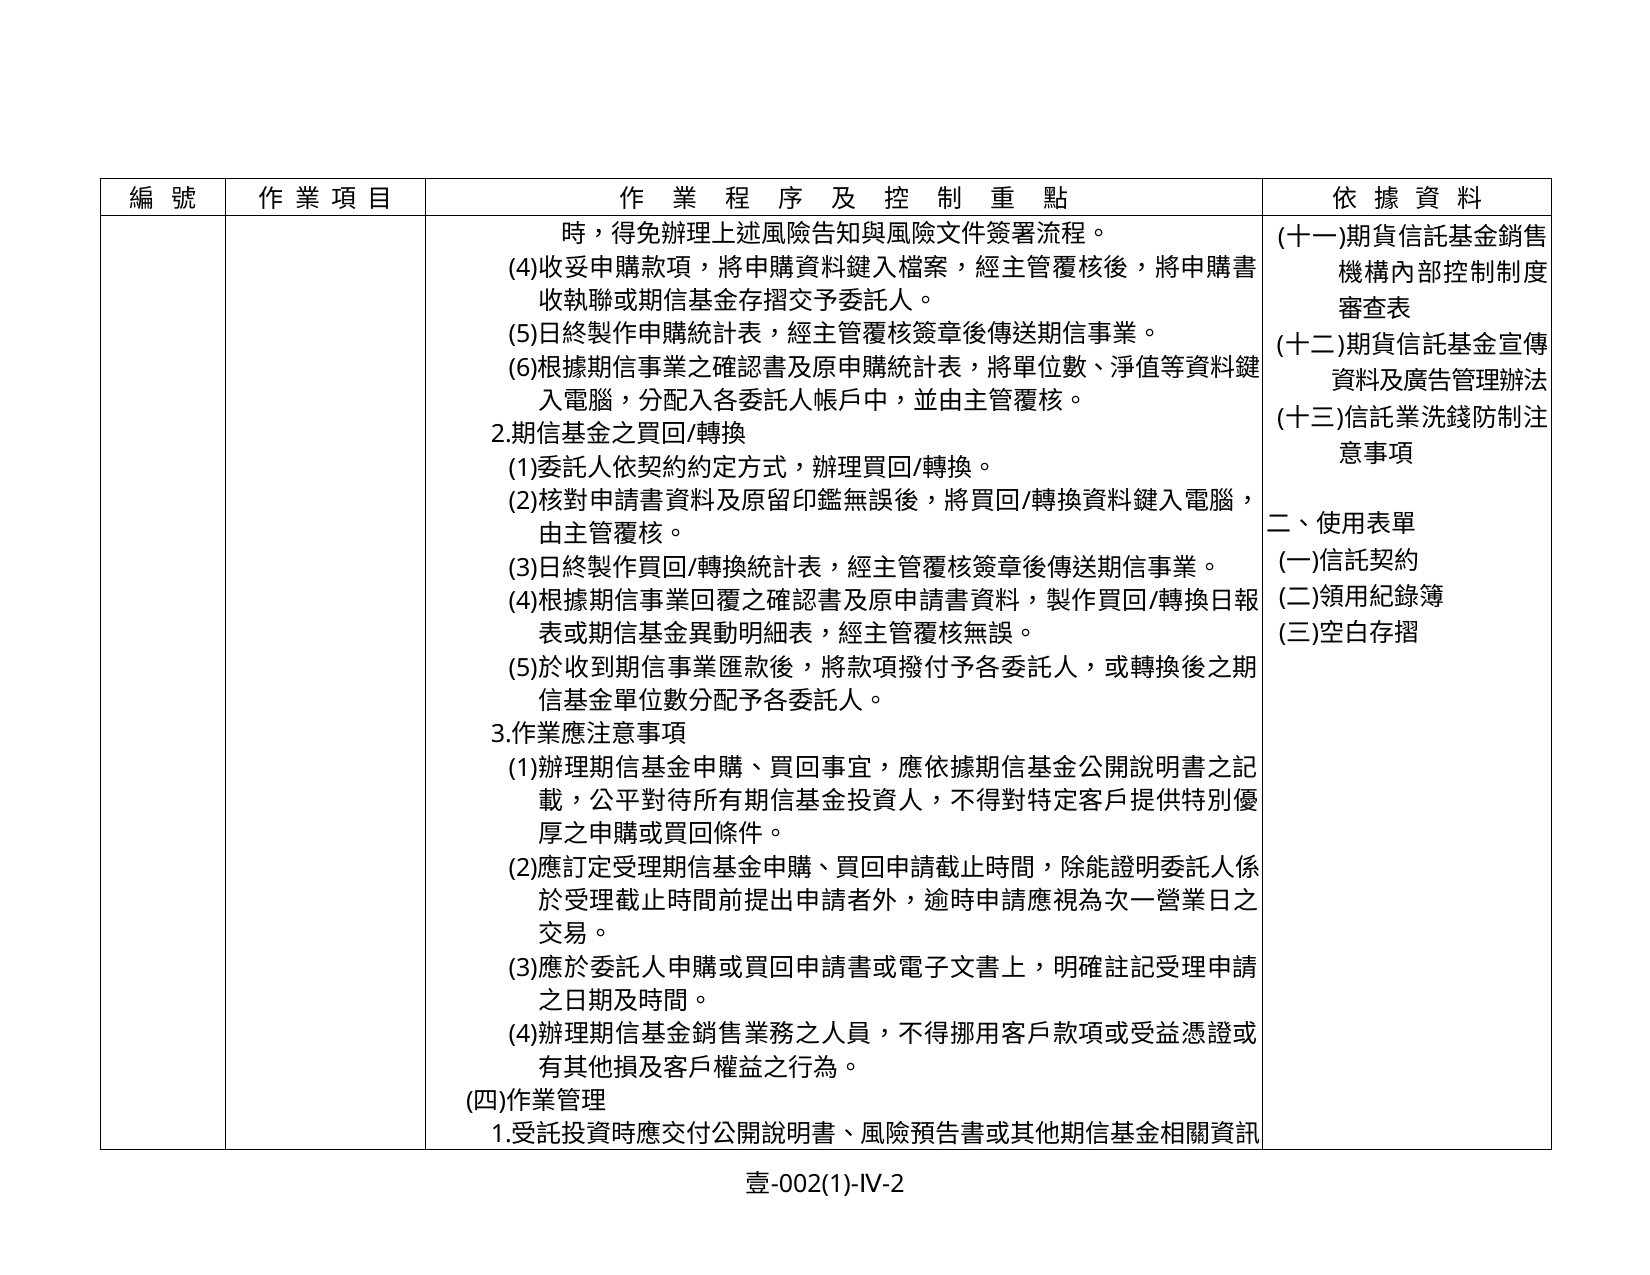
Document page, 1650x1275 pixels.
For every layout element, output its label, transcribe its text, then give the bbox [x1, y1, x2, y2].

table_cell [226, 216, 425, 1149]
table_header 編 號 [101, 179, 225, 215]
table_header 作 業 程 序 及 控 制 重 點 [426, 179, 1262, 215]
table_cell [101, 216, 225, 1149]
table_header 作 業 項 目 [226, 179, 425, 215]
table_header 依 據 資 料 [1263, 179, 1551, 215]
table_cell (十一)期貨信託基金銷售機構內部控制制度審查表 (十二)期貨信託基金宣傳資料及廣告管理辦法 (十三)信託業洗錢防制注意事項 二、使用表單 (一)信託契約 (二)領用紀錄簿 (三)空白存摺 [1263, 216, 1551, 1149]
table_cell 時，得免辦理上述風險告知與風險文件簽署流程。 (4)收妥申購款項，將申購資料鍵入檔案，經主管覆核後，將申購書收執聯或期信基金存摺交予委託人。 (5)日終製作申購統計表，經主管覆核簽章後傳送期信事業。 (6)根據期信事業之確認書及原申購統計表，將單位數、淨值等資料鍵入電腦，分配入各委託人帳戶中，並由主管覆核。 2.期信基金之買回/轉換 (1)委託人依契約約定方式，辦理買回/轉換。 (2)核對申請書資料及原留印鑑無誤後，將買回/轉換資料鍵入電腦，由主管覆核。 (3)日終製作買回/轉換統計表，經主管覆核簽章後傳送期信事業。 (4)根據期信事業回覆之確認書及原申請書資料，製作買回/轉換日報表或期信基金異動明細表，經主管覆核無誤。 (5)於收到期信事業匯款後，將款項撥付予各委託人，或轉換後之期信基金單位數分配予各委託人。 3.作業應注意事項 (1)辦理期信基金申購、買回事宜，應依據期信基金公開說明書之記載，公平對待所有期信基金投資人，不得對特定客戶提供特別優厚之申購或買回條件。 (2)應訂定受理期信基金申購、買回申請截止時間，除能證明委託人係於受理截止時間前提出申請者外，逾時申請應視為次一營業日之交易。 (3)應於委託人申購或買回申請書或電子文書上，明確註記受理申請之日期及時間。 (4)辦理期信基金銷售業務之人員，不得挪用客戶款項或受益憑證或有其他損及客戶權益之行為。 (四)作業管理 1.受託投資時應交付公開說明書、風險預告書或其他期信基金相關資訊 [426, 216, 1262, 1149]
